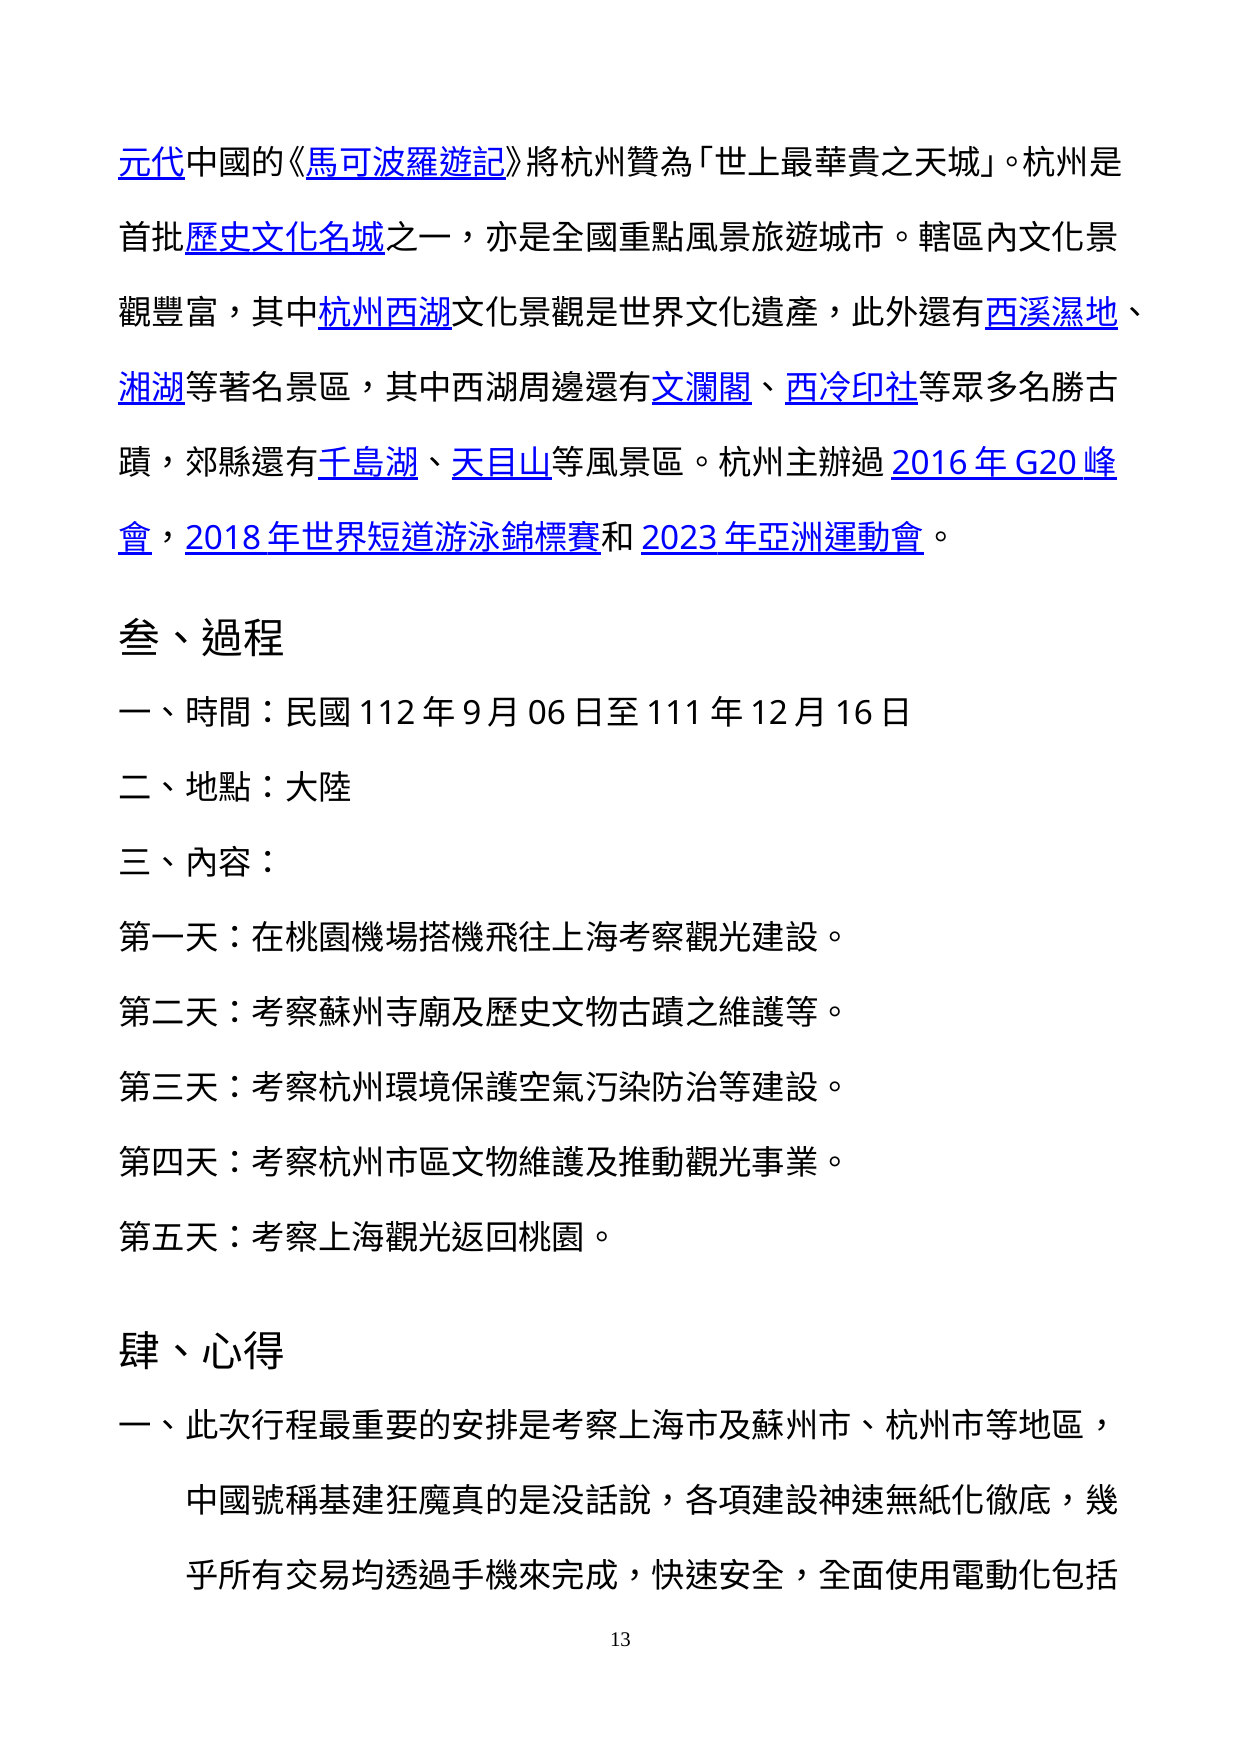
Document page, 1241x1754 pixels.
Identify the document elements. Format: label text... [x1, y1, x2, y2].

text 一、時間：民國112年9月06日至111年12月16日 [118, 673, 1122, 748]
text 肆、心得 [118, 1310, 1122, 1385]
text 叁、過程 [118, 598, 1122, 673]
text 第一天：在桃園機場搭機飛往上海考察觀光建設。 [118, 898, 1122, 973]
text 杭州歷史悠久，自新石器時期以來即有人類活動，最早可追溯到距今八千年前的杭州蕭山境內的跨湖橋遺址。杭州餘杭境內具備早期城市形態的良渚遺址為中華五千年文明史提供了重要證據。自秦朝設縣治以來，杭州已有2,200多年行政建制歷史，曾先後成為吳越國和南宋的都城，自古風景秀麗、富庶宜居，「人間天堂」的稱譽流傳已久：南宋文人范成大《吳郡志》即已載有「天上天堂，地下蘇 杭」之諺，描述元代中國的《馬可波羅遊記》將杭州贊為「世上最華貴之天城」。杭州是首批歷史文化名城之一，亦是全國重點風景旅遊城市。轄區內文化景觀豐富，其中杭州西湖文化景觀是世界文化遺產，此外還有西溪濕地、湘湖等著名景區，其中西湖周邊還有文瀾閣、西冷印社等眾多名勝古蹟，郊縣還有千島湖、天目山等風景區。杭州主辦過2016年G20峰會，2018年世界短道游泳錦標賽和2023年亞洲運動會。 [118, 123, 1122, 573]
text 二、地點：大陸 [118, 748, 1122, 823]
text 一、此次行程最重要的安排是考察上海市及蘇州市、杭州市等地區，中國號稱基建狂魔真的是没話說，各項建設神速無紙化徹底，幾乎所有交易均透過手機來完成，快速安全，全面使用電動化包括汽、機車，減少使用燃煤發電廣建核電廠，並且廣植樹木美化環境靜化空氣，近幾年很少發生大規模空氣汅染事件。大陸是世界文化遺產最多的國家，對於文物更是全力保護並教育人民守法的觀念，更用重刑嚇止入民犯罪，治安良好深受世界旅遊人士稱讚。 [118, 1385, 1122, 1610]
text 第四天：考察杭州市區文物維護及推動觀光事業。 [118, 1123, 1122, 1198]
text 三、內容： [118, 823, 1122, 898]
text 第五天：考察上海觀光返回桃園。 [118, 1198, 1122, 1273]
text 第二天：考察蘇州寺廟及歷史文物古蹟之維護等。 [118, 973, 1122, 1048]
text 第三天：考察杭州環境保護空氣汅染防治等建設。 [118, 1048, 1122, 1123]
